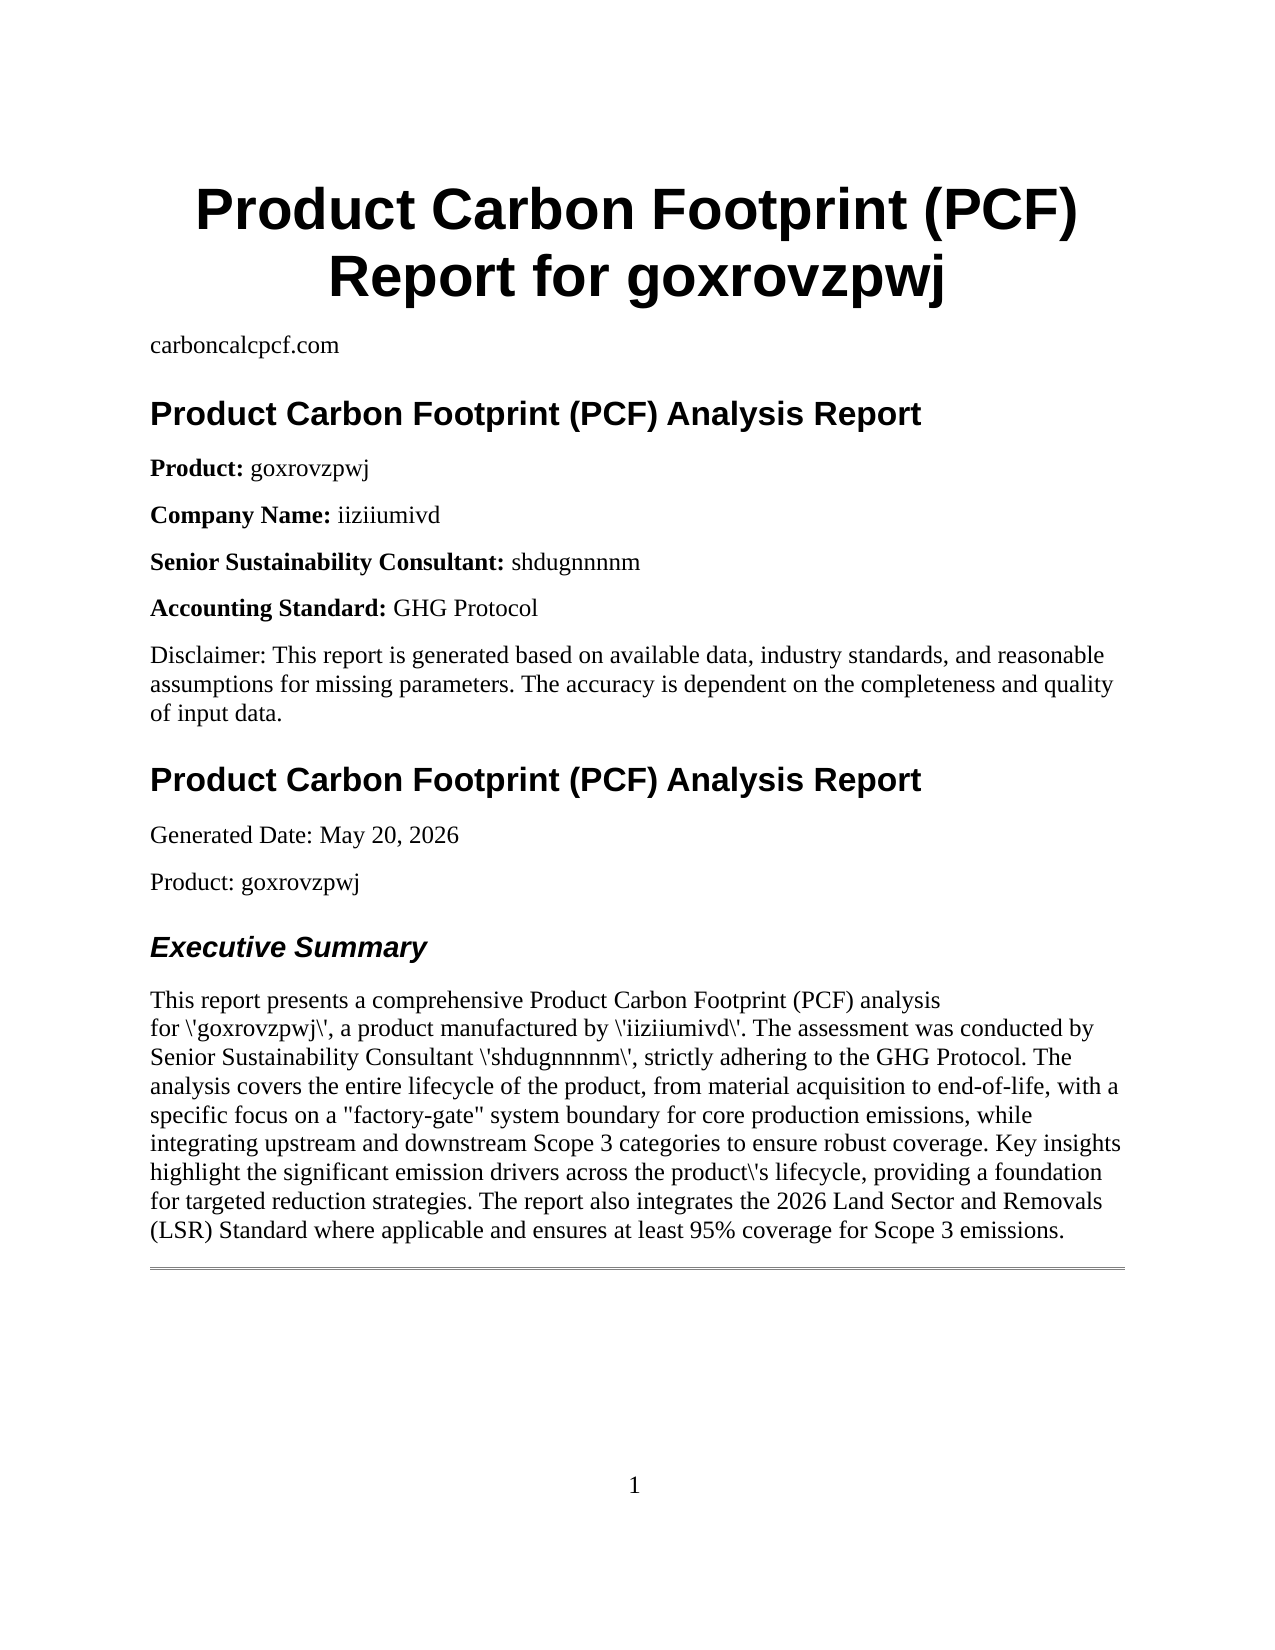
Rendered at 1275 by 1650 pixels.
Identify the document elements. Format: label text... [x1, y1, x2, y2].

text Disclaimer: This report is generated based on available data, industry standards, and reasonable assumptions for missing parameters. The accuracy is dependent on the completeness and quality of input data. [150, 640, 1125, 726]
text Product: goxrovzpwj [150, 867, 1125, 896]
text Senior Sustainability Consultant: shdugnnnnm [150, 547, 1125, 576]
text Accounting Standard: GHG Protocol [150, 593, 1125, 622]
text Company Name: iiziiumivd [150, 500, 1125, 529]
text This report presents a comprehensive Product Carbon Footprint (PCF) analysis for \'goxrovzpwj\', a product manufactured by \'iiziiumivd\'. The assessment was conducted by Senior Sustainability Consultant \'shdugnnnnm\', strictly adhering to the GHG Protocol. The analysis covers the entire lifecycle of the product, from material acquisition to end-of-life, with a specific focus on a "factory-gate" system boundary for core production emissions, while integrating upstream and downstream Scope 3 categories to ensure robust coverage. Key insights highlight the significant emission drivers across the product\'s lifecycle, providing a foundation for targeted reduction strategies. The report also integrates the 2026 Land Sector and Removals (LSR) Standard where applicable and ensures at least 95% coverage for Scope 3 emissions. [150, 985, 1125, 1243]
subtitle Product Carbon Footprint (PCF) Analysis Report [150, 760, 1125, 799]
text carboncalcpcf.com [150, 331, 1125, 359]
text Generated Date: May 20, 2026 [150, 820, 1125, 849]
subtitle Product Carbon Footprint (PCF) Analysis Report [150, 393, 1125, 432]
title Product Carbon Footprint (PCF) Report for goxrovzpwj [150, 175, 1125, 309]
subtitle Executive Summary [150, 930, 1125, 963]
text Product: goxrovzpwj [150, 453, 1125, 482]
